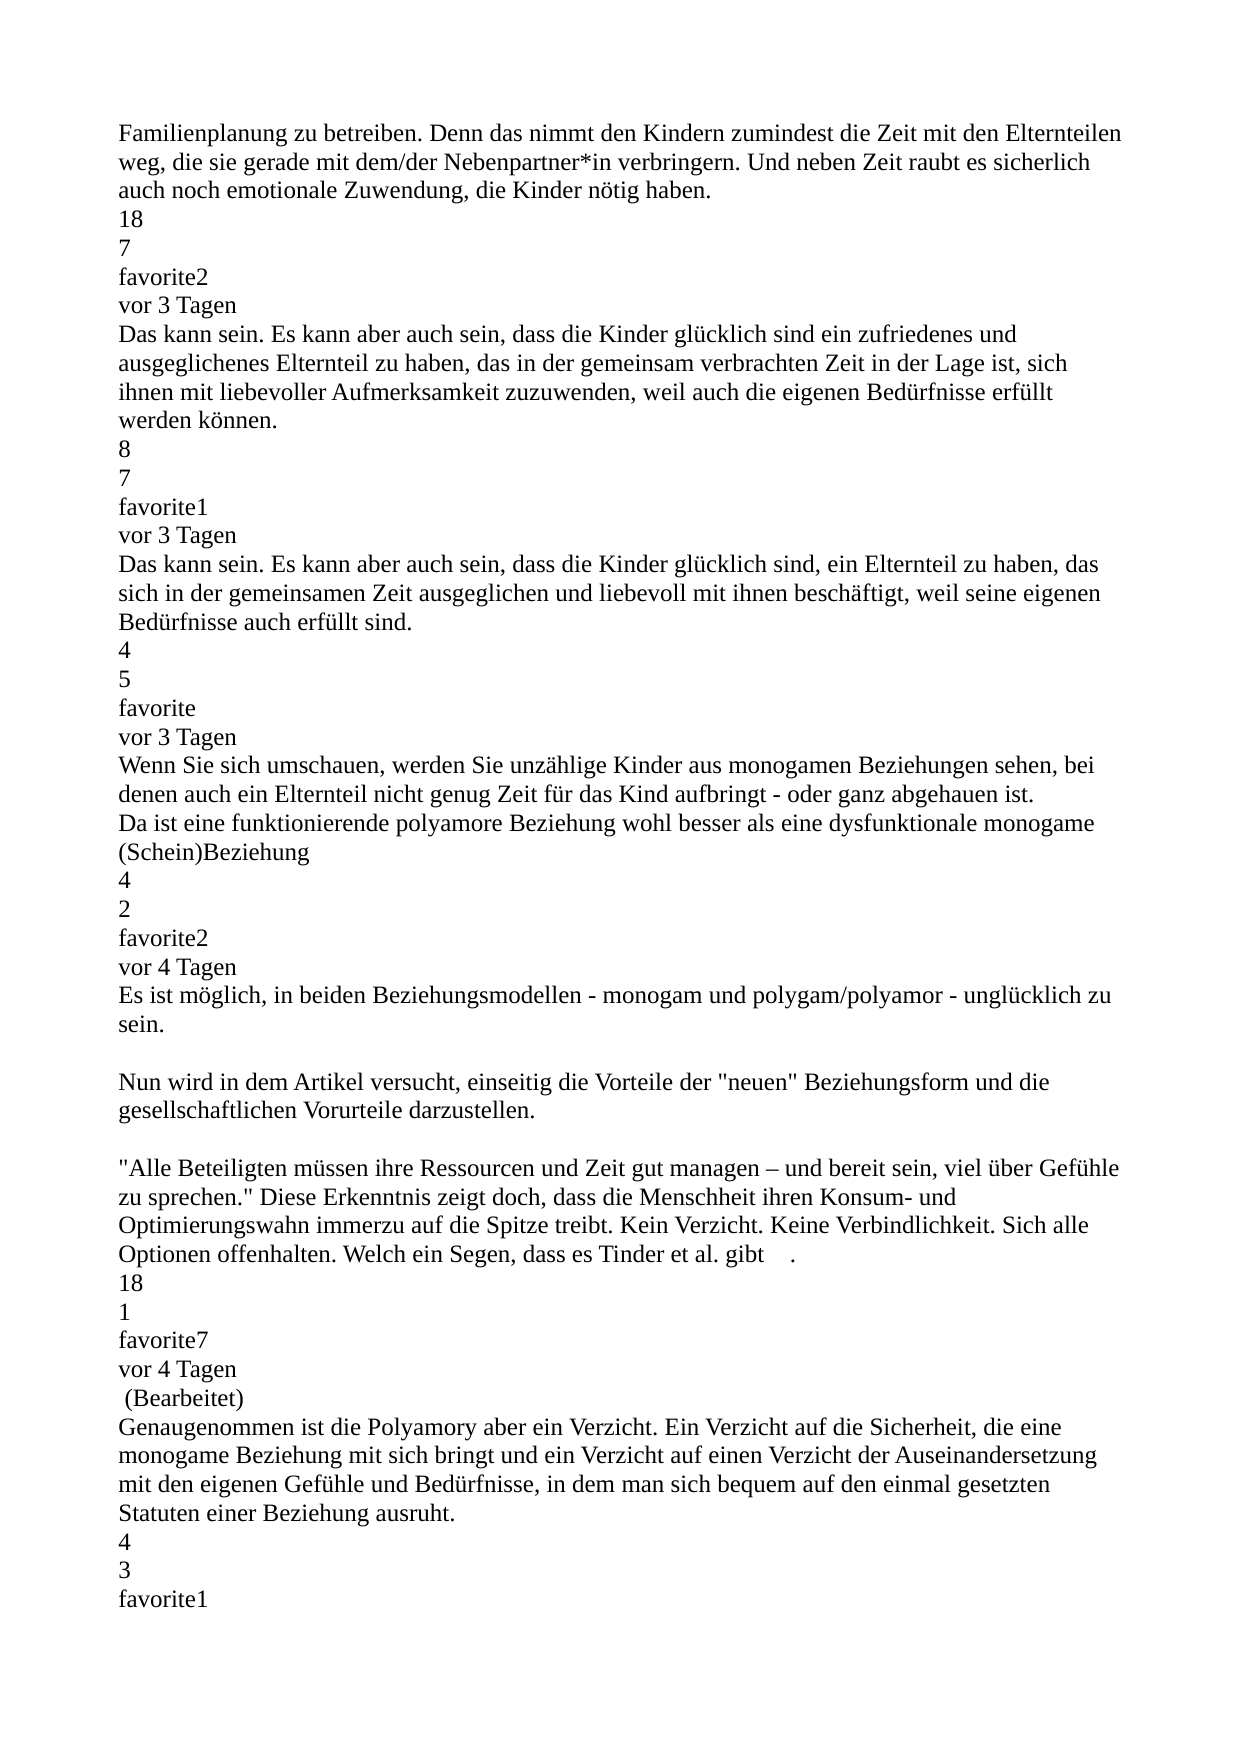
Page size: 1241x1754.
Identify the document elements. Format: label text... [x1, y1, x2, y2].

text vor 3 Tagen [118, 521, 1122, 549]
text Genaugenommen ist die Polyamory aber ein Verzicht. Ein Verzicht auf die Sicherheit, die eine monogame Beziehung mit sich bringt und ein Verzicht auf einen Verzicht der Auseinandersetzung mit den eigenen Gefühle und Bedürfnisse, in dem man sich bequem auf den einmal gesetzten Statuten einer Beziehung ausruht. [118, 1412, 1122, 1527]
text favorite1 [118, 492, 1122, 521]
text 18 [118, 1268, 1122, 1297]
text Es ist möglich, in beiden Beziehungsmodellen - monogam und polygam/polyamor - unglücklich zu sein. [118, 981, 1122, 1038]
text vor 4 Tagen [118, 1354, 1122, 1383]
text Wenn Sie sich umschauen, werden Sie unzählige Kinder aus monogamen Beziehungen sehen, bei denen auch ein Elternteil nicht genug Zeit für das Kind aufbringt - oder ganz abgehauen ist. [118, 751, 1122, 808]
text 7 [118, 233, 1122, 262]
text 4 [118, 1527, 1122, 1556]
text vor 3 Tagen [118, 291, 1122, 319]
text 4 [118, 636, 1122, 664]
text vor 3 Tagen [118, 722, 1122, 751]
text Das kann sein. Es kann aber auch sein, dass die Kinder glücklich sind, ein Elternteil zu haben, das sich in der gemeinsamen Zeit ausgeglichen und liebevoll mit ihnen beschäftigt, weil seine eigenen Bedürfnisse auch erfüllt sind. [118, 549, 1122, 636]
text (Bearbeitet) [118, 1383, 1122, 1412]
text 8 [118, 434, 1122, 463]
text Das kann sein. Es kann aber auch sein, dass die Kinder glücklich sind ein zufriedenes und ausgeglichenes Elternteil zu haben, das in der gemeinsam verbrachten Zeit in der Lage ist, sich ihnen mit liebevoller Aufmerksamkeit zuzuwenden, weil auch die eigenen Bedürfnisse erfüllt werden können. [118, 319, 1122, 434]
text favorite2 [118, 262, 1122, 291]
text 1 [118, 1297, 1122, 1326]
text Nun wird in dem Artikel versucht, einseitig die Vorteile der "neuen" Beziehungsform und die gesellschaftlichen Vorurteile darzustellen. [118, 1067, 1122, 1124]
text 4 [118, 866, 1122, 894]
text "Alle Beteiligten müssen ihre Ressourcen und Zeit gut managen – und bereit sein, viel über Gefühle zu sprechen." Diese Erkenntnis zeigt doch, dass die Menschheit ihren Konsum- und Optimierungswahn immerzu auf die Spitze treibt. Kein Verzicht. Keine Verbindlichkeit. Sich alle Optionen offenhalten. Welch ein Segen, dass es Tinder et al. gibt 🤔. [118, 1153, 1122, 1268]
text 5 [118, 664, 1122, 693]
text vor 4 Tagen [118, 952, 1122, 981]
text 18 [118, 204, 1122, 233]
text favorite1 [118, 1584, 1122, 1613]
text favorite2 [118, 923, 1122, 952]
text favorite7 [118, 1326, 1122, 1354]
text 2 [118, 894, 1122, 923]
text favorite [118, 693, 1122, 722]
text Familienplanung zu betreiben. Denn das nimmt den Kindern zumindest die Zeit mit den Elternteilen weg, die sie gerade mit dem/der Nebenpartner*in verbringern. Und neben Zeit raubt es sicherlich auch noch emotionale Zuwendung, die Kinder nötig haben. [118, 118, 1122, 204]
text 3 [118, 1556, 1122, 1584]
text 7 [118, 463, 1122, 492]
text Da ist eine funktionierende polyamore Beziehung wohl besser als eine dysfunktionale monogame (Schein)Beziehung [118, 808, 1122, 866]
